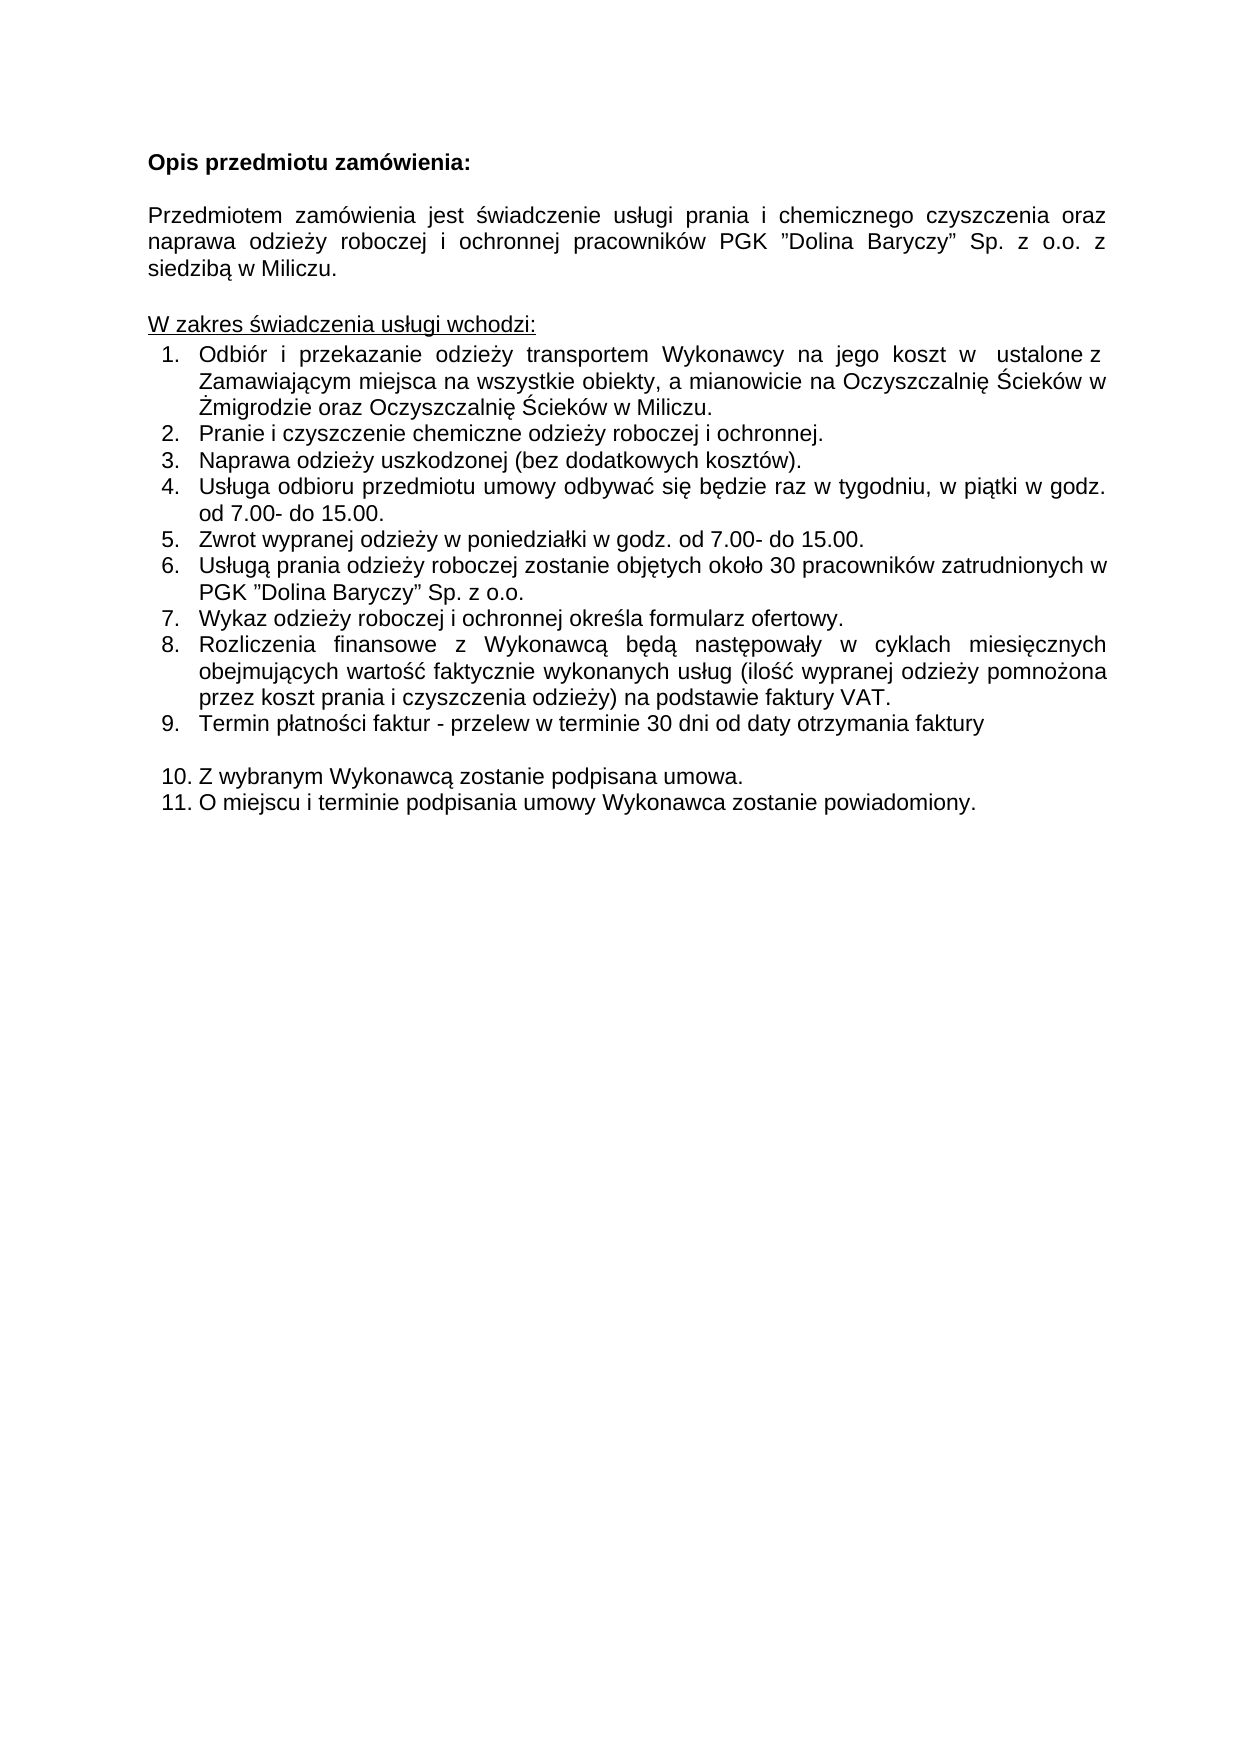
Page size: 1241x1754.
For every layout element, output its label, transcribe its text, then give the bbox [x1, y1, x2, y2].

table_header Opis przedmiotu zamówienia: Przedmiotem zamówienia jest świadczenie usługi prania i chemicznego czyszczenia oraz naprawa odzieży roboczej i ochronnej pracowników PGK ”Dolina Baryczy” Sp. z o.o. z siedzibą w Miliczu. W zakres świadczenia usługi wchodzi: Odbiór i przekazanie odzieży transportem Wykonawcy na jego koszt w ustalone z Zamawiającym miejsca na wszystkie obiekty, a mianowicie na Oczyszczalnię Ścieków w Żmigrodzie oraz Oczyszczalnię Ścieków w Miliczu. Pranie i czyszczenie chemiczne odzieży roboczej i ochronnej. Naprawa odzieży uszkodzonej (bez dodatkowych kosztów). Usługa odbioru przedmiotu umowy odbywać się będzie raz w tygodniu, w piątki w godz. od 7.00- do 15.00. Zwrot wypranej odzieży w poniedziałki w godz. od 7.00- do 15.00. Usługą prania odzieży roboczej zostanie objętych około 30 pracowników zatrudnionych w PGK ”Dolina Baryczy” Sp. z o.o. Wykaz odzieży roboczej i ochronnej określa formularz ofertowy. Rozliczenia finansowe z Wykonawcą będą następowały w cyklach miesięcznych obejmujących wartość faktycznie wykonanych usług (ilość wypranej odzieży pomnożona przez koszt prania i czyszczenia odzieży) na podstawie faktury VAT. Termin płatności faktur - przelew w terminie 30 dni od daty otrzymania faktury Z wybranym Wykonawcą zostanie podpisana umowa. O miejscu i terminie podpisania umowy Wykonawca zostanie powiadomiony. [146, 148, 1109, 1174]
table_cell [146, 1174, 1109, 1206]
table_cell [146, 1206, 1109, 1237]
